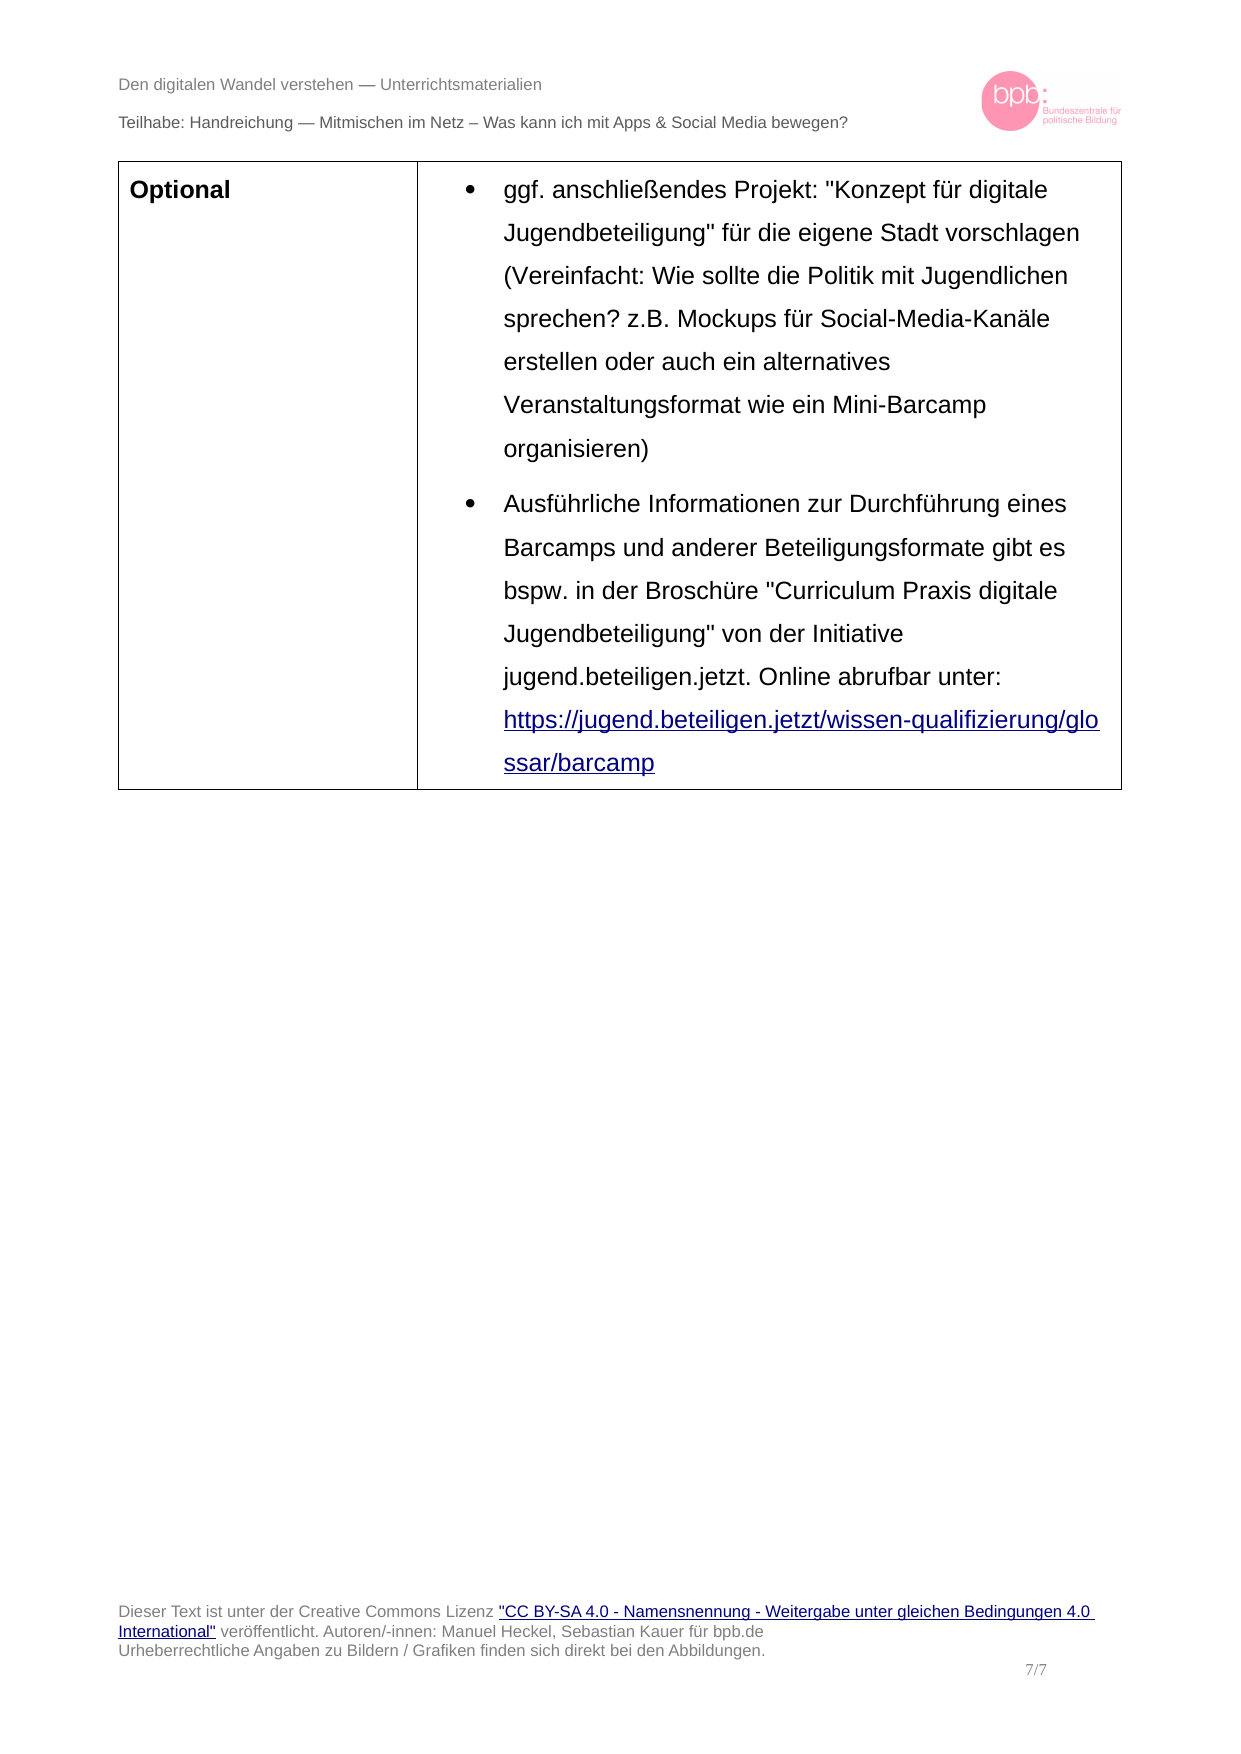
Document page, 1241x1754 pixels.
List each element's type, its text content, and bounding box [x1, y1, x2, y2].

table_cell ggf. anschließendes Projekt: "Konzept für digitale Jugendbeteiligung" für die eigene Stadt vorschlagen (Vereinfacht: Wie sollte die Politik mit Jugendlichen sprechen? z.B. Mockups für Social-Media-Kanäle erstellen oder auch ein alternatives Veranstaltungsformat wie ein Mini-Barcamp organisieren) Ausführliche Informationen zur Durchführung eines Barcamps und anderer Beteiligungsformate gibt es bspw. in der Broschüre "Curriculum Praxis digitale Jugendbeteiligung" von der Initiative jugend.beteiligen.jetzt. Online abrufbar unter: https://jugend.beteiligen.jetzt/wissen-qualifizierung/glossar/barcamp [418, 162, 1121, 789]
table_cell Optional [119, 162, 417, 789]
